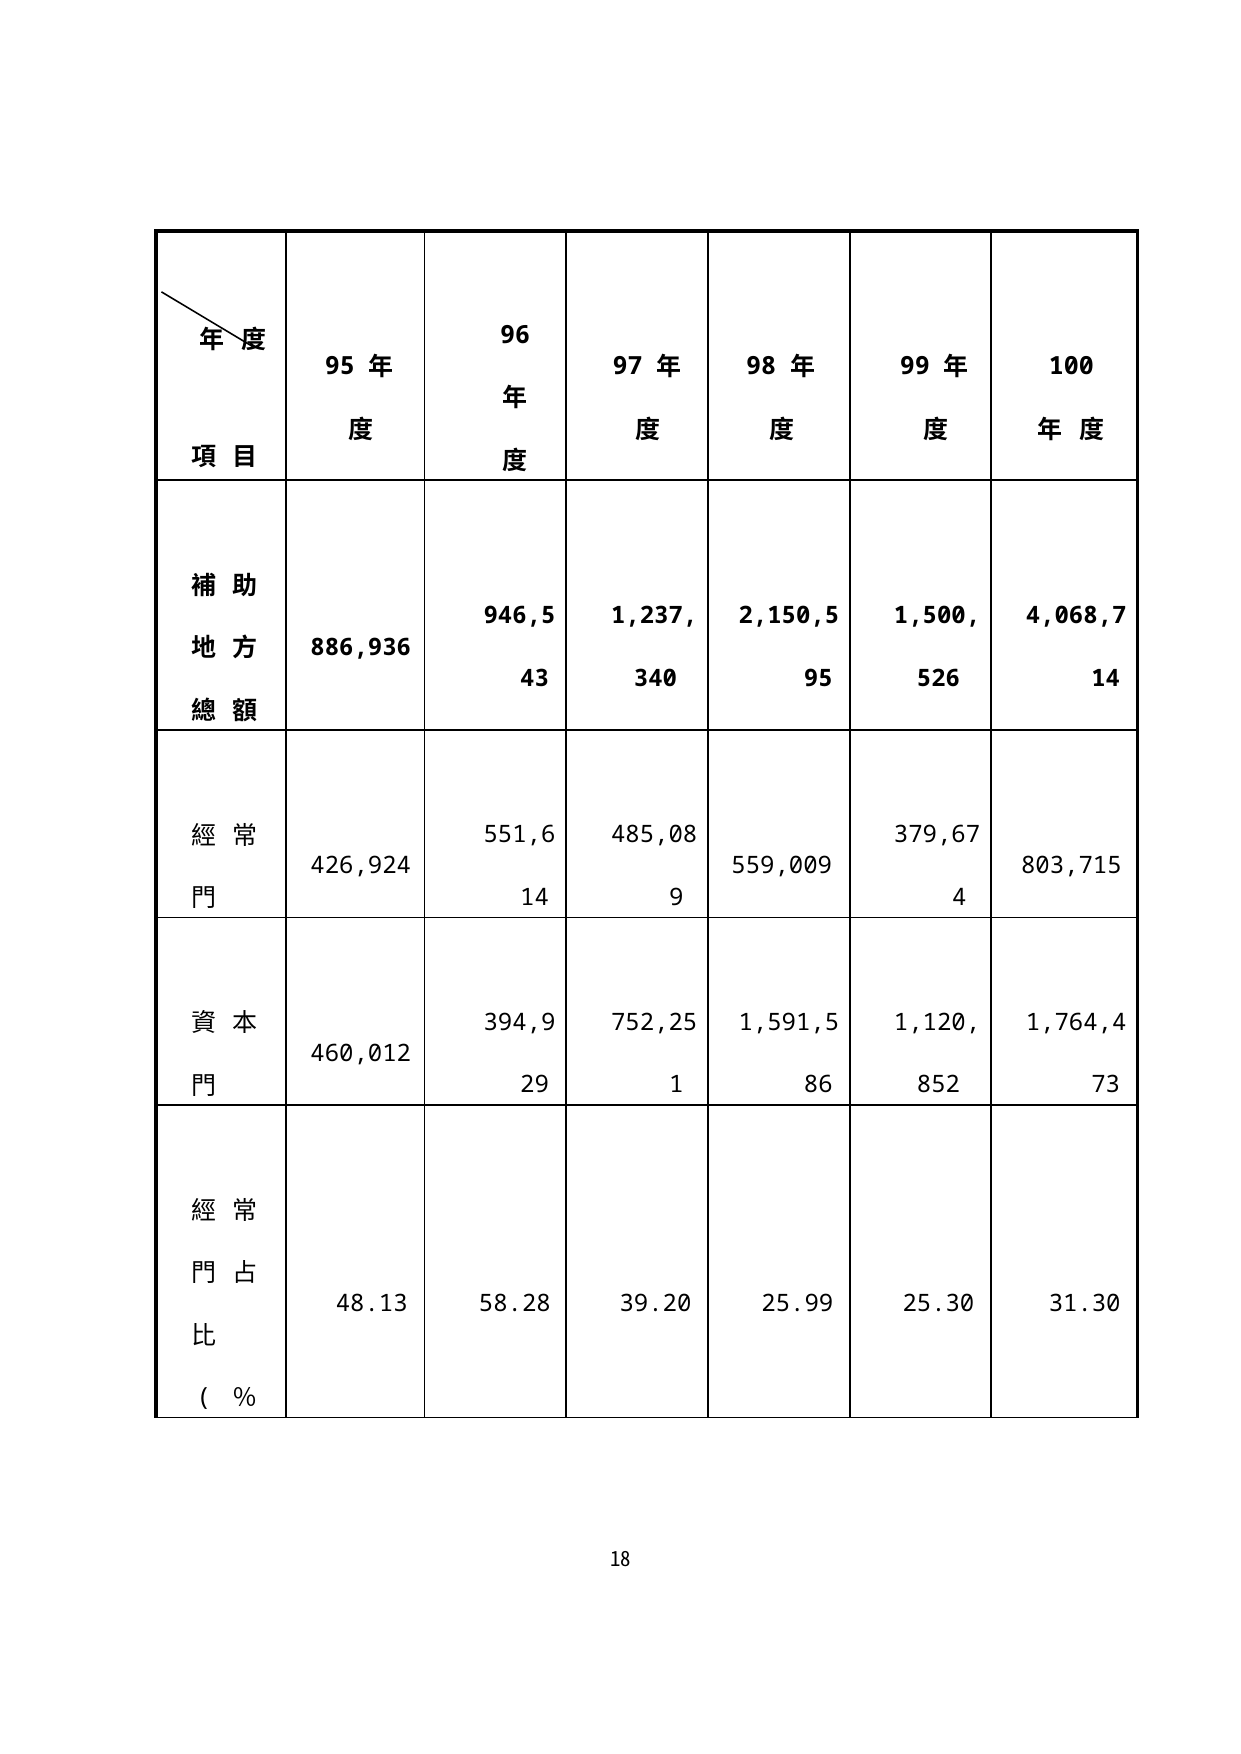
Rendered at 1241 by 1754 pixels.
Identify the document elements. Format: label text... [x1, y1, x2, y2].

table_cell 551,614 [425, 731, 565, 917]
table_cell 752,251 [567, 918, 707, 1104]
table_cell 379,674 [851, 731, 990, 917]
table_header 99年度 [851, 233, 990, 479]
table_header 年度 項目 [158, 233, 285, 479]
table_header 96年度 [425, 233, 565, 479]
table_cell 資本門 [158, 918, 285, 1104]
table_header 97年度 [567, 233, 707, 479]
table_cell 1,237,340 [567, 481, 707, 729]
table_cell 補助地方總額 [158, 481, 285, 729]
table_cell 1,500,526 [851, 481, 990, 729]
table_header 95年度 [287, 233, 424, 479]
table_cell 460,012 [287, 918, 424, 1104]
table_cell 1,591,586 [709, 918, 849, 1104]
table_cell 4,068,714 [992, 481, 1136, 729]
table_cell 25.30 [851, 1106, 990, 1417]
table_cell 559,009 [709, 731, 849, 917]
table_cell 946,543 [425, 481, 565, 729]
table_cell 394,929 [425, 918, 565, 1104]
table_cell 803,715 [992, 731, 1136, 917]
table_cell 25.99 [709, 1106, 849, 1417]
table_cell 1,764,473 [992, 918, 1136, 1104]
table_cell 1,120,852 [851, 918, 990, 1104]
table_header 100年度 [992, 233, 1136, 479]
table_cell 886,936 [287, 481, 424, 729]
table_cell 31.30 [992, 1106, 1136, 1417]
table_header 98年度 [709, 233, 849, 479]
table_cell 經常門占比(％ [158, 1106, 285, 1417]
table_cell 48.13 [287, 1106, 424, 1417]
table_cell 39.20 [567, 1106, 707, 1417]
table_cell 58.28 [425, 1106, 565, 1417]
table_cell 2,150,595 [709, 481, 849, 729]
table_cell 經常門 [158, 731, 285, 917]
table_cell 485,089 [567, 731, 707, 917]
table_cell 426,924 [287, 731, 424, 917]
